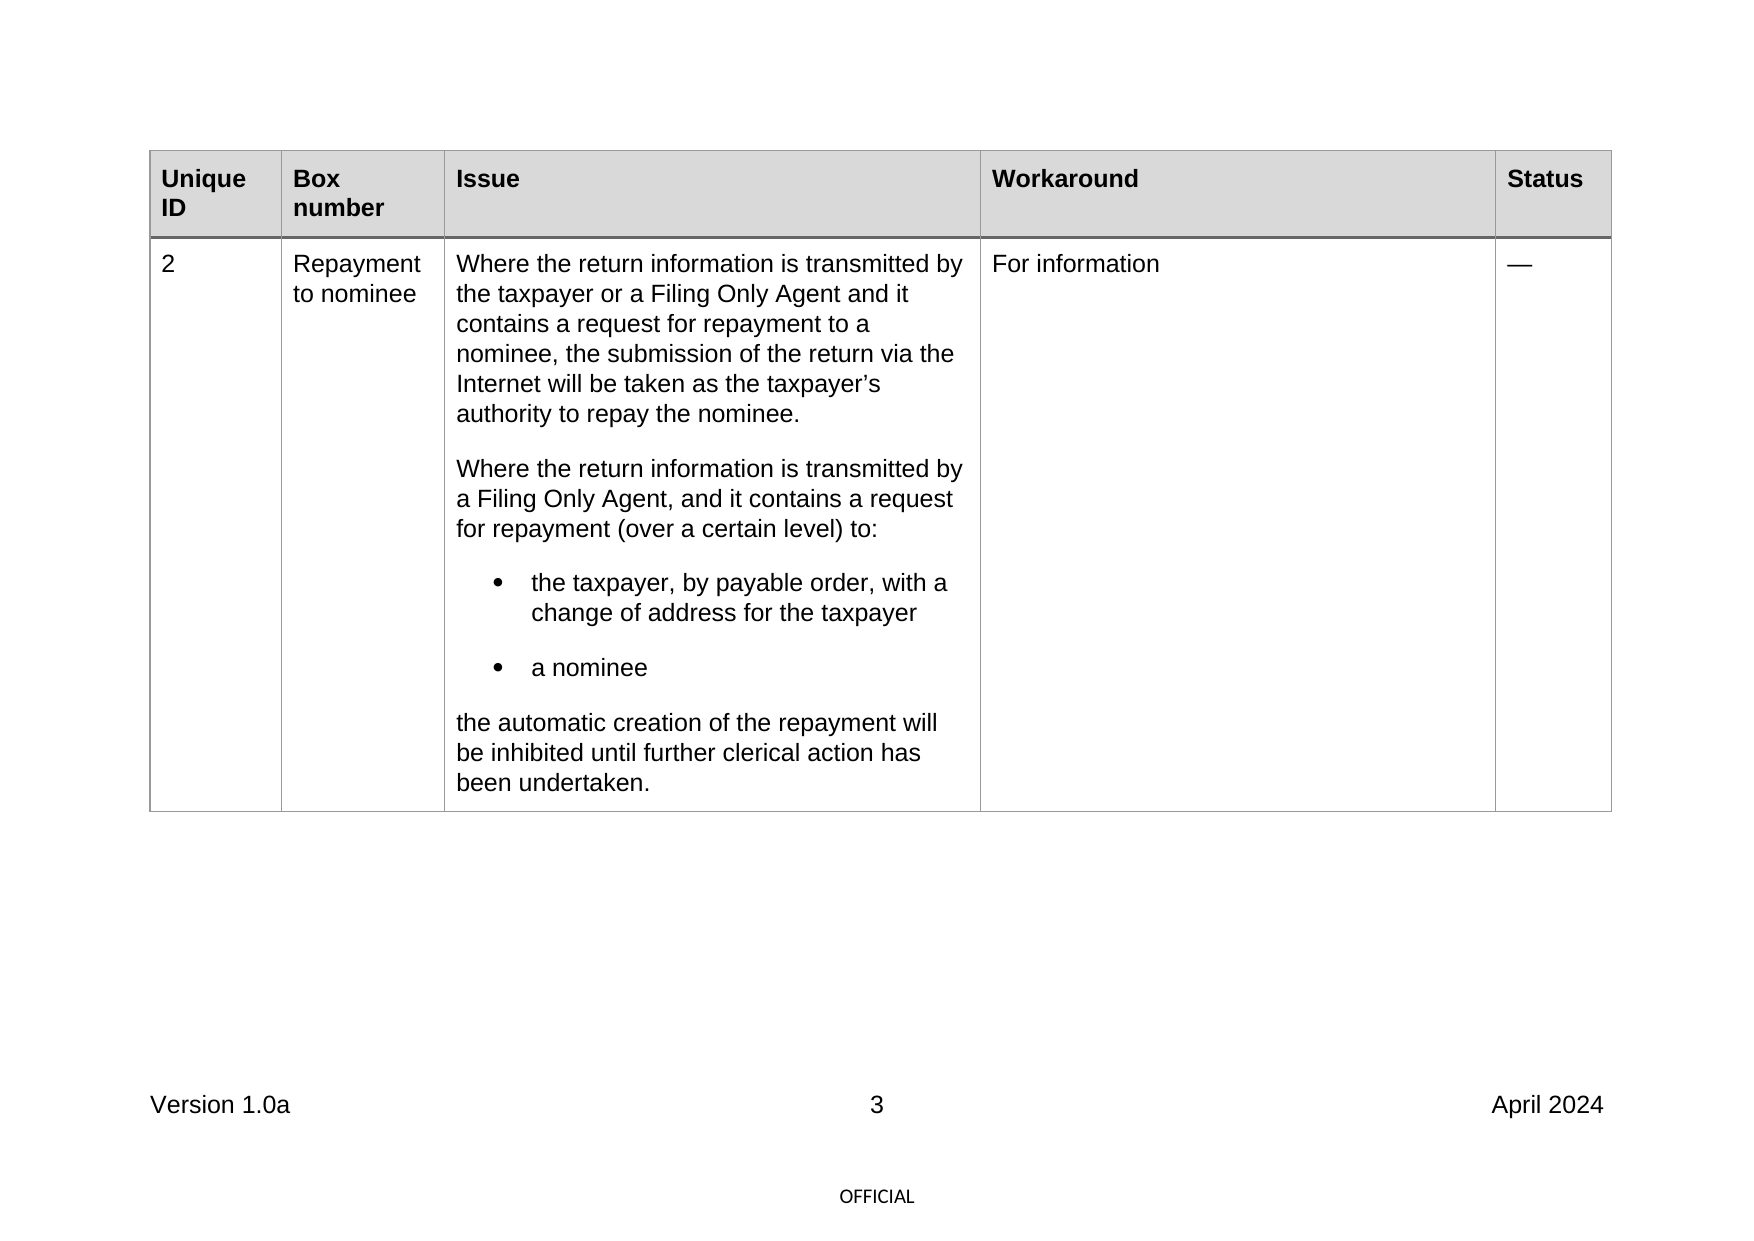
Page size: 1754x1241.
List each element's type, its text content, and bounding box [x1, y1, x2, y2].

table_cell 2 [151, 239, 281, 811]
table_header Status [1496, 151, 1611, 236]
table_cell Where the return information is transmitted by the taxpayer or a Filing Only Agent and it contains a request for repayment to a nominee, the submission of the return via the Internet will be taken as the taxpayer’s authority to repay the nominee. Where the return information is transmitted by a Filing Only Agent, and it contains a request for repayment (over a certain level) to: the taxpayer, by payable order, with a change of address for the taxpayer a nominee the automatic creation of the repayment will be inhibited until further clerical action has been undertaken. [445, 239, 980, 811]
table_header Issue [445, 151, 980, 236]
table_header Workaround [981, 151, 1495, 236]
table_header Box number [282, 151, 444, 236]
table_cell — [1496, 239, 1611, 811]
table_cell For information [981, 239, 1495, 811]
table_header Unique ID [151, 151, 281, 236]
table_cell Repayment to nominee [282, 239, 444, 811]
